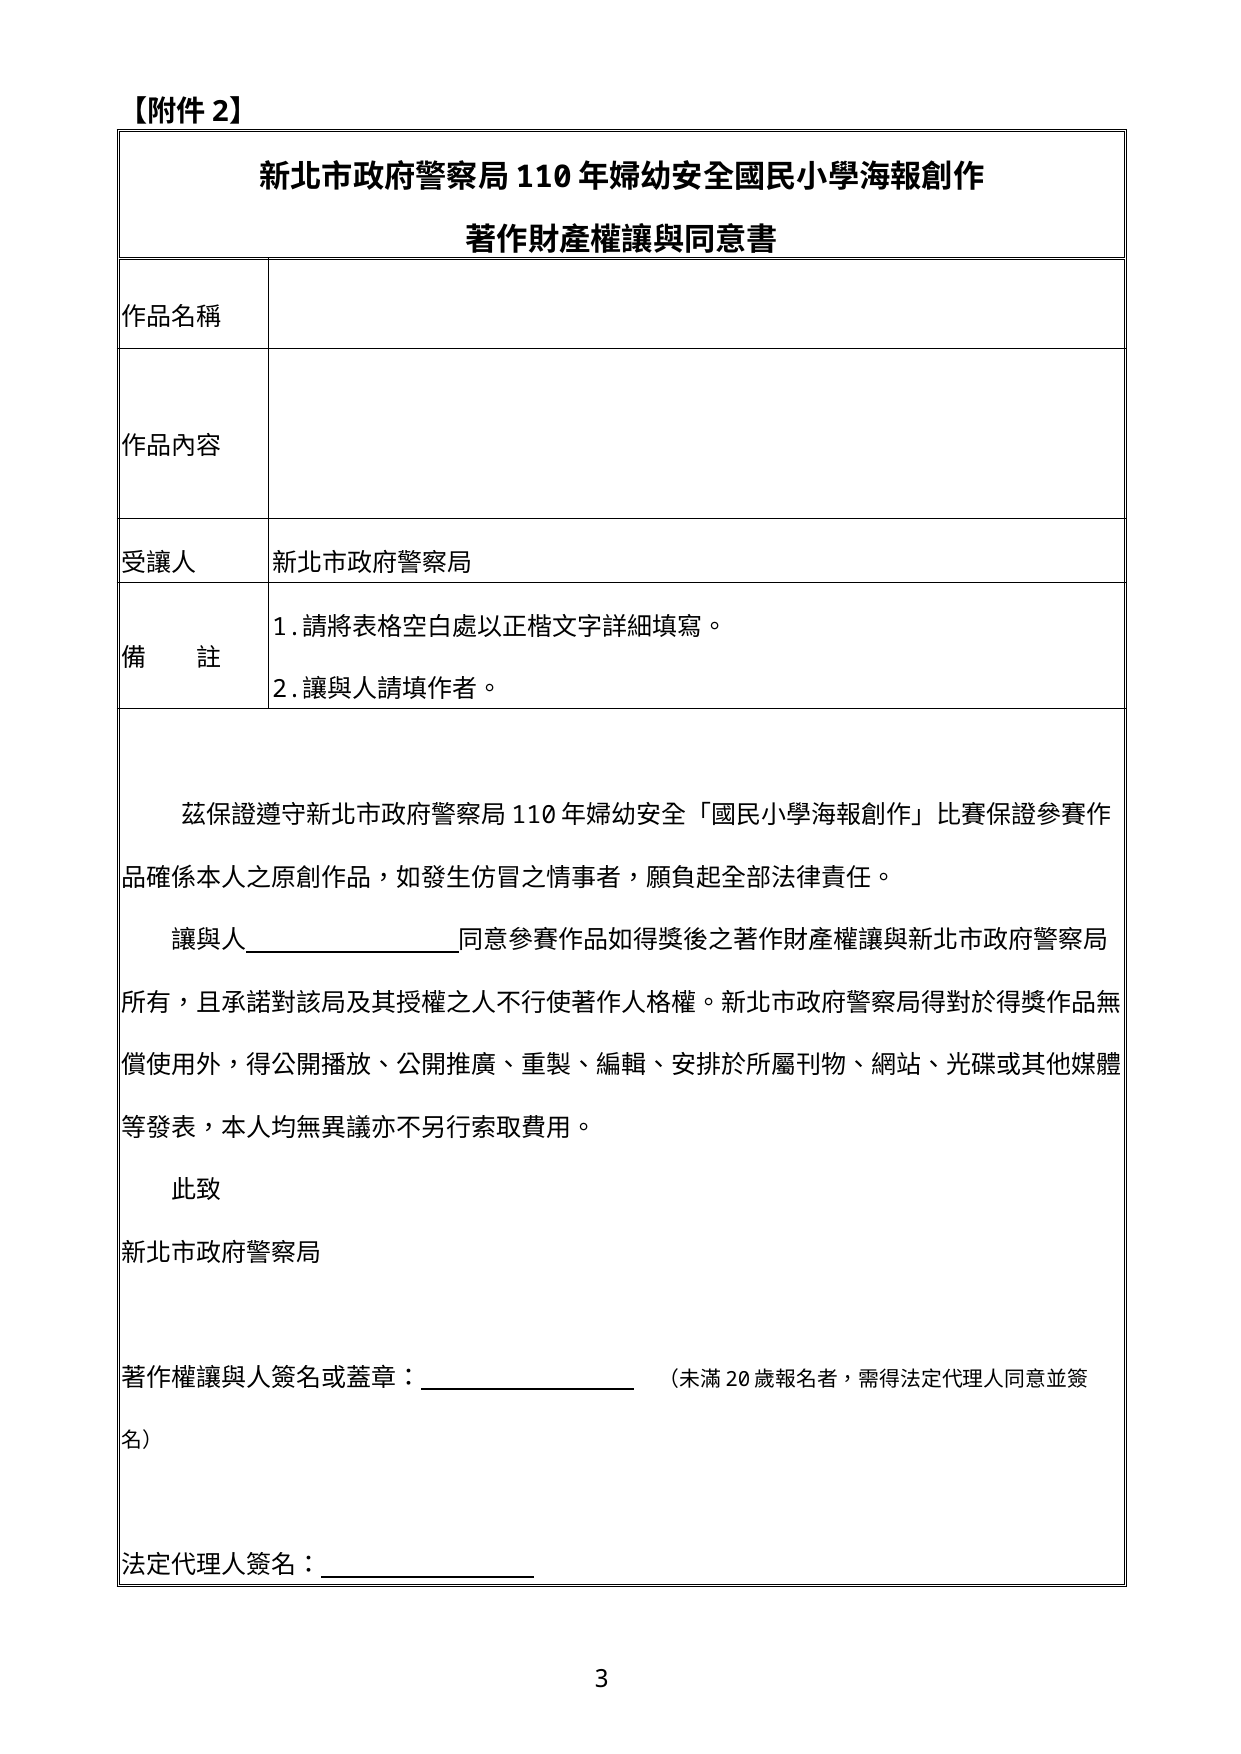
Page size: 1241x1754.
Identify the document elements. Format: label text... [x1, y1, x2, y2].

table_cell [269, 260, 1124, 348]
table_cell 新北市政府警察局 [269, 519, 1124, 582]
table_cell 作品名稱 [120, 260, 268, 348]
table_header 新北市政府警察局110年婦幼安全國民小學海報創作 著作財產權讓與同意書 [120, 132, 1124, 257]
table_cell 備 註 [120, 583, 268, 708]
table_cell 茲保證遵守新北市政府警察局110年婦幼安全「國民小學海報創作」比賽保證參賽作品確係本人之原創作品，如發生仿冒之情事者，願負起全部法律責任。 讓與人 同意參賽作品如得獎後之著作財產權讓與新北市政府警察局所有，且承諾對該局及其授權之人不行使著作人格權。新北市政府警察局得對於得獎作品無償使用外，得公開播放、公開推廣、重製、編輯、安排於所屬刊物、網站、光碟或其他媒體等發表，本人均無異議亦不另行索取費用。 此致 新北市政府警察局 著作權讓與人簽名或蓋章： （未滿20歲報名者，需得法定代理人同意並簽名） 法定代理人簽名： [120, 709, 1124, 1584]
text 【附件2】 [118, 67, 1122, 129]
table_cell [269, 349, 1124, 518]
table_cell 1.請將表格空白處以正楷文字詳細填寫。 2.讓與人請填作者。 [269, 583, 1124, 708]
table_cell 作品內容 [120, 349, 268, 518]
table_cell 受讓人 [120, 519, 268, 582]
